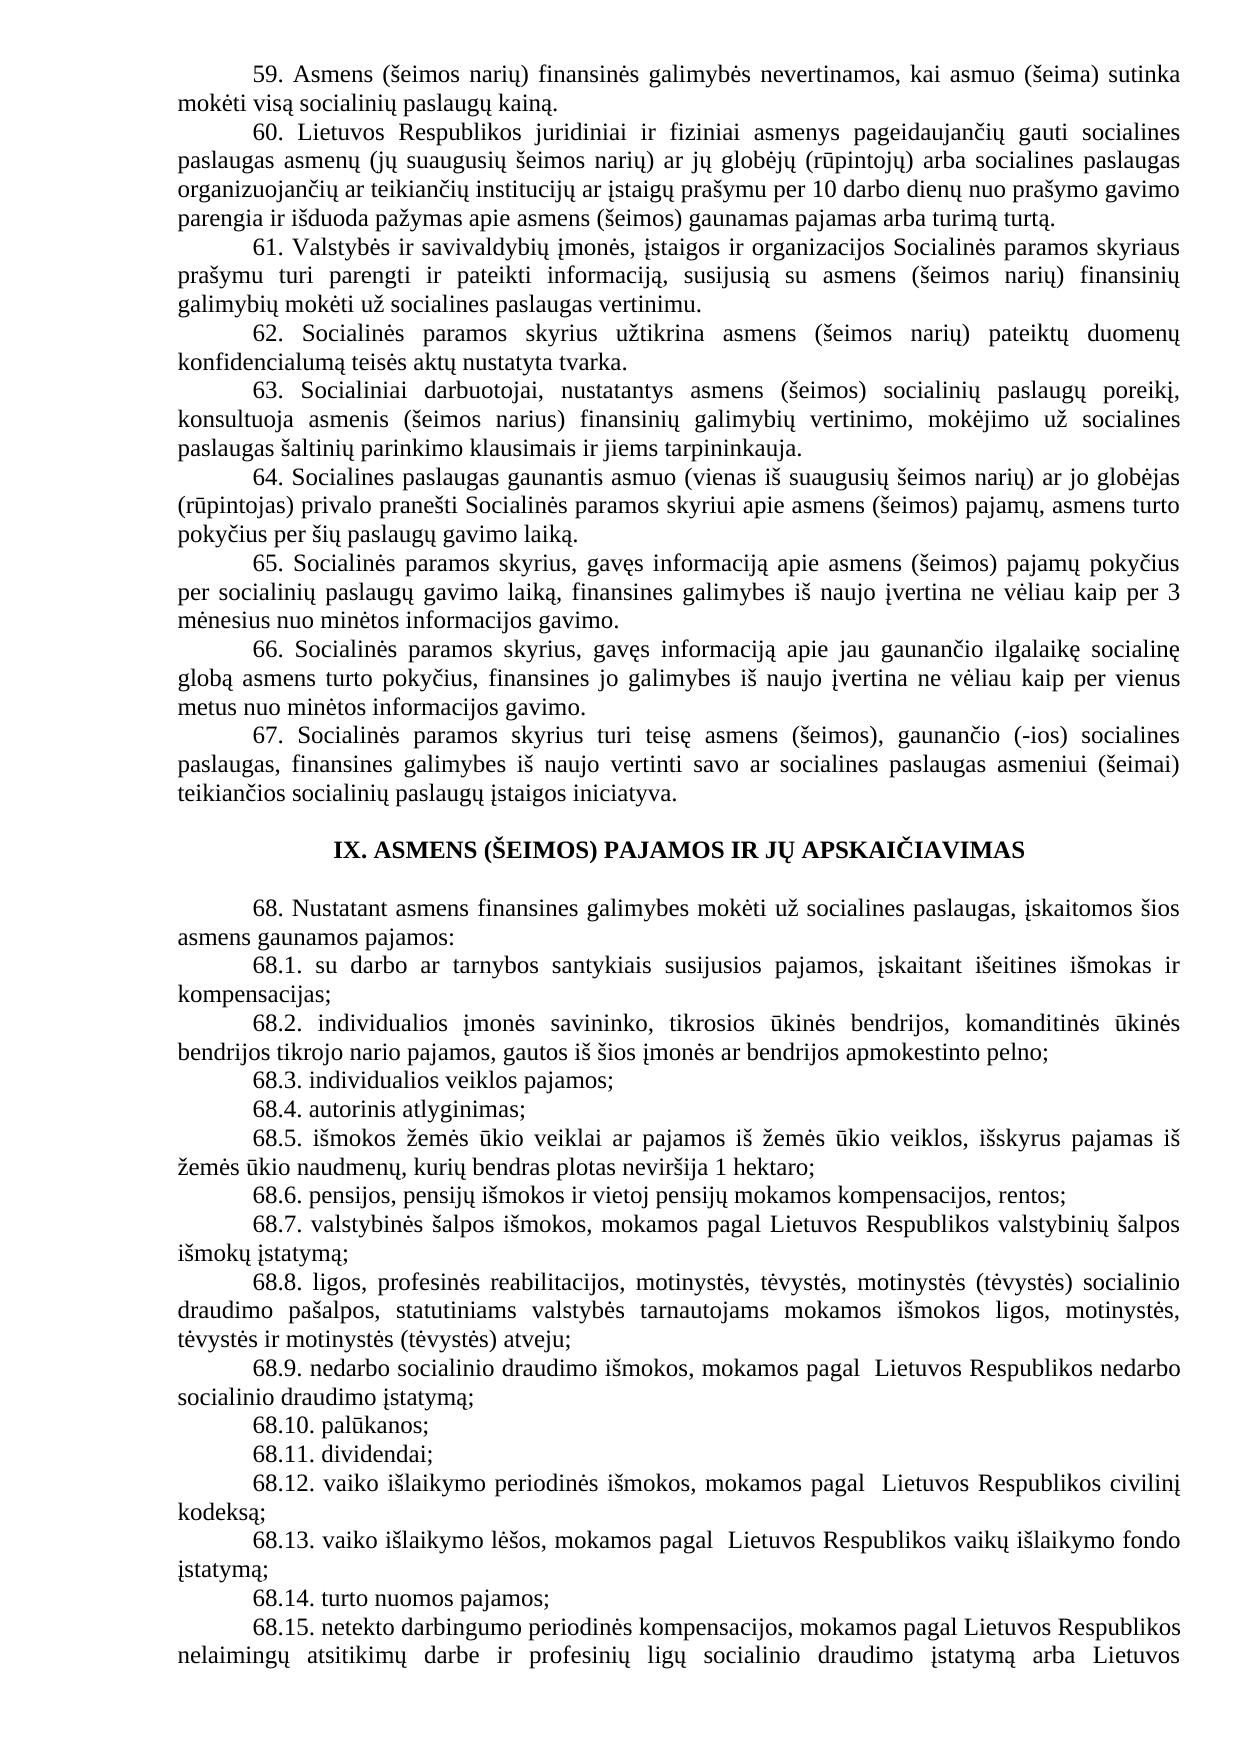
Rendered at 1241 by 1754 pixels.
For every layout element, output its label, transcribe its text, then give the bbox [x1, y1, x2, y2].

text 59. Asmens (šeimos narių) finansinės galimybės nevertinamos, kai asmuo (šeima) sutinka mokėti visą socialinių paslaugų kainą. [177, 59, 1181, 117]
text 62. Socialinės paramos skyrius užtikrina asmens (šeimos narių) pateiktų duomenų konfidencialumą teisės aktų nustatyta tvarka. [177, 318, 1181, 375]
text 66. Socialinės paramos skyrius, gavęs informaciją apie jau gaunančio ilgalaikę socialinę globą asmens turto pokyčius, finansines jo galimybes iš naujo įvertina ne vėliau kaip per vienus metus nuo minėtos informacijos gavimo. [177, 634, 1181, 720]
text 68.9. nedarbo socialinio draudimo išmokos, mokamos pagal Lietuvos Respublikos nedarbo socialinio draudimo įstatymą; [177, 1353, 1181, 1410]
text 68.13. vaiko išlaikymo lėšos, mokamos pagal Lietuvos Respublikos vaikų išlaikymo fondo įstatymą; [177, 1525, 1181, 1583]
text 64. Socialines paslaugas gaunantis asmuo (vienas iš suaugusių šeimos narių) ar jo globėjas (rūpintojas) privalo pranešti Socialinės paramos skyriui apie asmens (šeimos) pajamų, asmens turto pokyčius per šių paslaugų gavimo laiką. [177, 462, 1181, 548]
text 68.1. su darbo ar tarnybos santykiais susijusios pajamos, įskaitant išeitines išmokas ir kompensacijas; [177, 950, 1181, 1008]
text 67. Socialinės paramos skyrius turi teisę asmens (šeimos), gaunančio (-ios) socialines paslaugas, finansines galimybes iš naujo vertinti savo ar socialines paslaugas asmeniui (šeimai) teikiančios socialinių paslaugų įstaigos iniciatyva. [177, 720, 1181, 807]
text 68.4. autorinis atlyginimas; [177, 1094, 1181, 1123]
text 68.10. palūkanos; [177, 1410, 1181, 1439]
text 68.15. netekto darbingumo periodinės kompensacijos, mokamos pagal Lietuvos Respublikos nelaimingų atsitikimų darbe ir profesinių ligų socialinio draudimo įstatymą arba Lietuvos [177, 1612, 1181, 1669]
text 68.7. valstybinės šalpos išmokos, mokamos pagal Lietuvos Respublikos valstybinių šalpos išmokų įstatymą; [177, 1209, 1181, 1267]
text 61. Valstybės ir savivaldybių įmonės, įstaigos ir organizacijos Socialinės paramos skyriaus prašymu turi parengti ir pateikti informaciją, susijusią su asmens (šeimos narių) finansinių galimybių mokėti už socialines paslaugas vertinimu. [177, 232, 1181, 318]
text 68.6. pensijos, pensijų išmokos ir vietoj pensijų mokamos kompensacijos, rentos; [177, 1180, 1181, 1209]
text 65. Socialinės paramos skyrius, gavęs informaciją apie asmens (šeimos) pajamų pokyčius per socialinių paslaugų gavimo laiką, finansines galimybes iš naujo įvertina ne vėliau kaip per 3 mėnesius nuo minėtos informacijos gavimo. [177, 548, 1181, 634]
text 68.8. ligos, profesinės reabilitacijos, motinystės, tėvystės, motinystės (tėvystės) socialinio draudimo pašalpos, statutiniams valstybės tarnautojams mokamos išmokos ligos, motinystės, tėvystės ir motinystės (tėvystės) atveju; [177, 1267, 1181, 1353]
text 60. Lietuvos Respublikos juridiniai ir fiziniai asmenys pageidaujančių gauti socialines paslaugas asmenų (jų suaugusių šeimos narių) ar jų globėjų (rūpintojų) arba socialines paslaugas organizuojančių ar teikiančių institucijų ar įstaigų prašymu per 10 darbo dienų nuo prašymo gavimo parengia ir išduoda pažymas apie asmens (šeimos) gaunamas pajamas arba turimą turtą. [177, 117, 1181, 232]
text 68.11. dividendai; [177, 1439, 1181, 1468]
text 68. Nustatant asmens finansines galimybes mokėti už socialines paslaugas, įskaitomos šios asmens gaunamos pajamos: [177, 893, 1181, 950]
text IX. ASMENS (ŠEIMOS) PAJAMOS IR JŲ APSKAIČIAVIMAS [177, 835, 1181, 864]
text 68.14. turto nuomos pajamos; [177, 1583, 1181, 1612]
text 68.2. individualios įmonės savininko, tikrosios ūkinės bendrijos, komanditinės ūkinės bendrijos tikrojo nario pajamos, gautos iš šios įmonės ar bendrijos apmokestinto pelno; [177, 1008, 1181, 1065]
text 68.3. individualios veiklos pajamos; [177, 1065, 1181, 1094]
text 68.12. vaiko išlaikymo periodinės išmokos, mokamos pagal Lietuvos Respublikos civilinį kodeksą; [177, 1468, 1181, 1525]
text 68.5. išmokos žemės ūkio veiklai ar pajamos iš žemės ūkio veiklos, išskyrus pajamas iš žemės ūkio naudmenų, kurių bendras plotas neviršija 1 hektaro; [177, 1123, 1181, 1180]
text 63. Socialiniai darbuotojai, nustatantys asmens (šeimos) socialinių paslaugų poreikį, konsultuoja asmenis (šeimos narius) finansinių galimybių vertinimo, mokėjimo už socialines paslaugas šaltinių parinkimo klausimais ir jiems tarpininkauja. [177, 375, 1181, 462]
